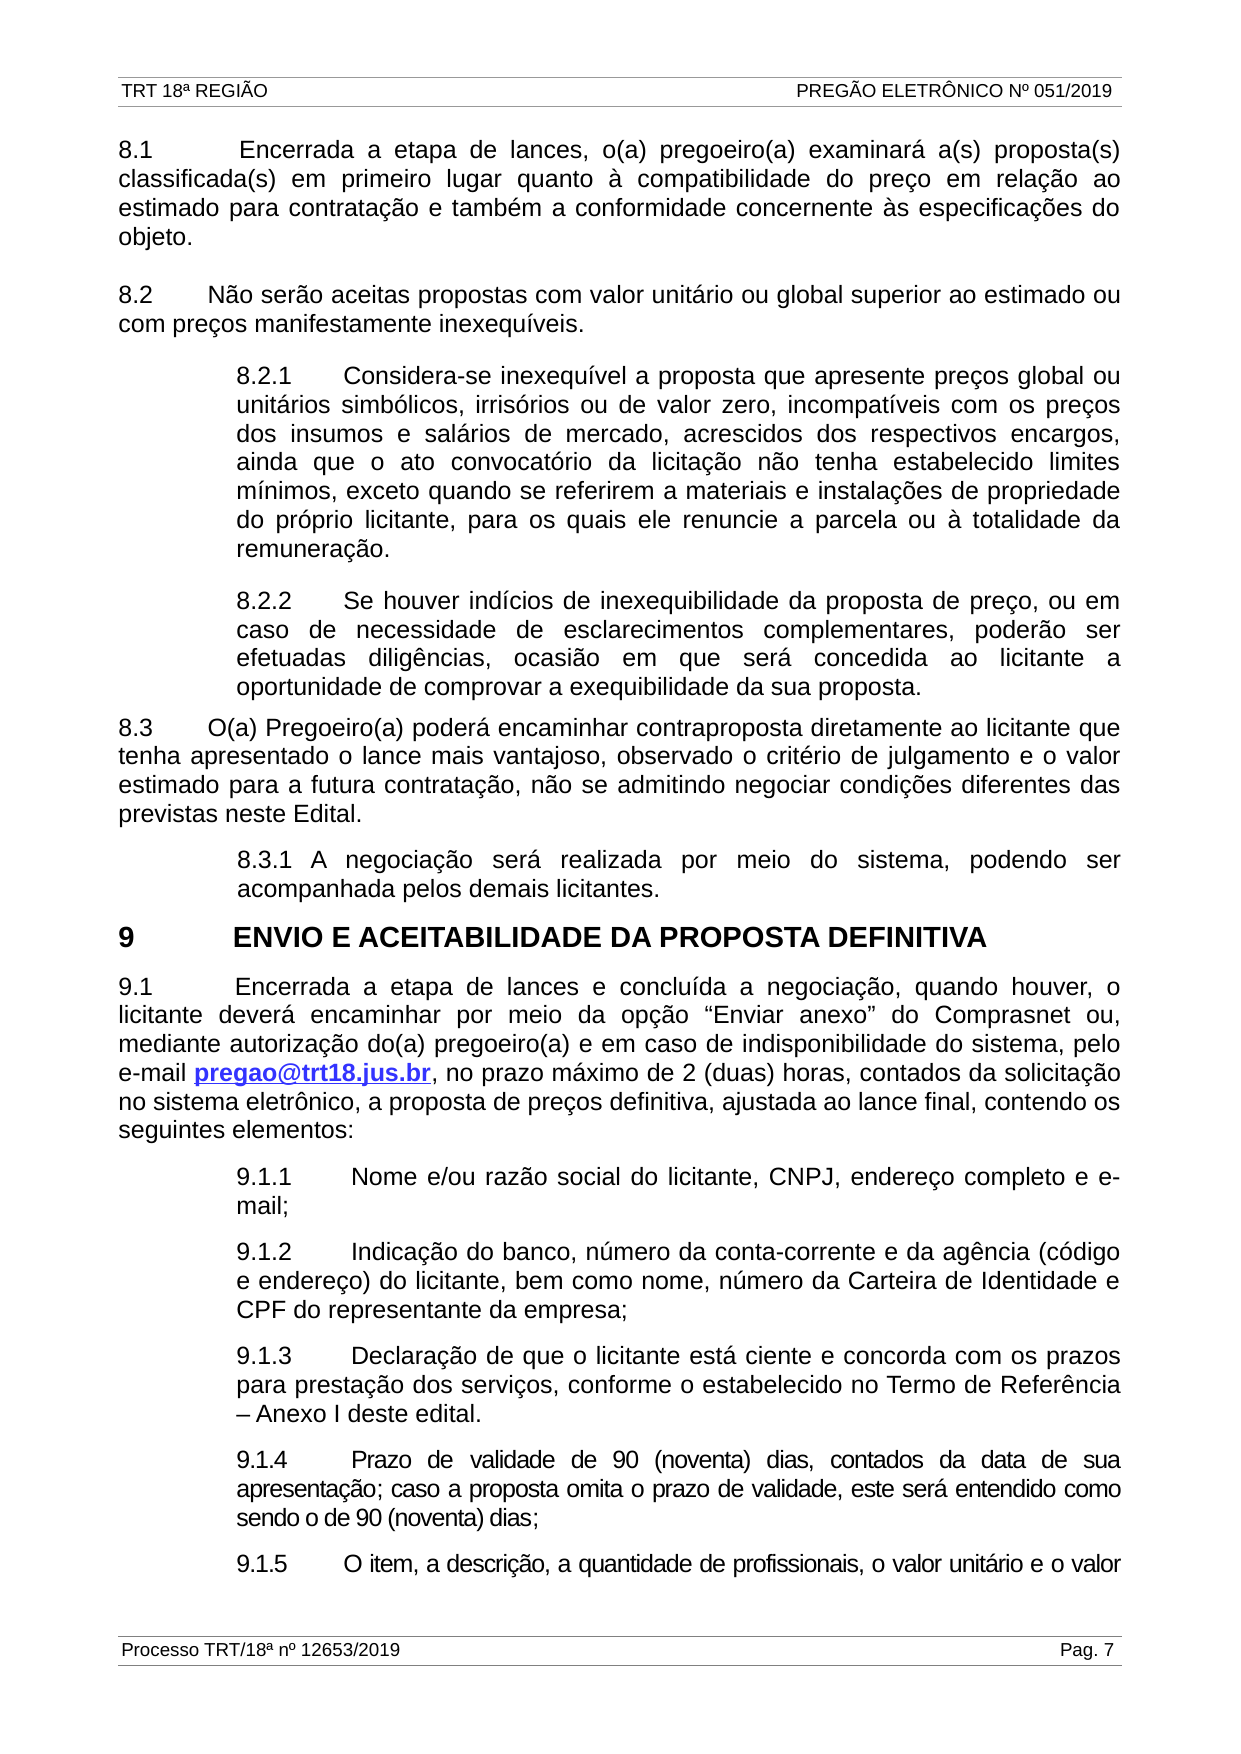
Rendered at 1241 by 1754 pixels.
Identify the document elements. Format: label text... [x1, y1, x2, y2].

text 9 ENVIO E ACEITABILIDADE DA PROPOSTA DEFINITIVA [118, 921, 1122, 954]
text 9.1.1 Nome e/ou razão social do licitante, CNPJ, endereço completo e e-mail; [236, 1162, 1122, 1219]
text 9.1 Encerrada a etapa de lances e concluída a negociação, quando houver, o licitante deverá encaminhar por meio da opção “Enviar anexo” do Comprasnet ou, mediante autorização do(a) pregoeiro(a) e em caso de indisponibilidade do sistema, pelo e-mail pregao@trt18.jus.br, no prazo máximo de 2 (duas) horas, contados da solicitação no sistema eletrônico, a proposta de preços definitiva, ajustada ao lance final, contendo os seguintes elementos: [118, 972, 1122, 1144]
text 8.2.2 Se houver indícios de inexequibilidade da proposta de preço, ou em caso de necessidade de esclarecimentos complementares, poderão ser efetuadas diligências, ocasião em que será concedida ao licitante a oportunidade de comprovar a exequibilidade da sua proposta. [236, 586, 1122, 701]
text 9.1.2 Indicação do banco, número da conta-corrente e da agência (código e endereço) do licitante, bem como nome, número da Carteira de Identidade e CPF do representante da empresa; [236, 1237, 1122, 1323]
list 9.1.3 Declaração de que o licitante está ciente e concorda com os prazos para prestação dos serviços, conforme o estabelecido no Termo de Referência – Anexo I deste edital. [236, 1341, 1122, 1427]
text 9.1.5 O item, a descrição, a quantidade de profissionais, o valor unitário e o valor [236, 1549, 1122, 1578]
text 8.3 O(a) Pregoeiro(a) poderá encaminhar contraproposta diretamente ao licitante que tenha apresentado o lance mais vantajoso, observado o critério de julgamento e o valor estimado para a futura contratação, não se admitindo negociar condições diferentes das previstas neste Edital. [118, 713, 1122, 828]
text 8.2 Não serão aceitas propostas com valor unitário ou global superior ao estimado ou com preços manifestamente inexequíveis. [118, 280, 1122, 337]
text 8.1 Encerrada a etapa de lances, o(a) pregoeiro(a) examinará a(s) proposta(s) classificada(s) em primeiro lugar quanto à compatibilidade do preço em relação ao estimado para contratação e também a conformidade concernente às especificações do objeto. [118, 136, 1122, 251]
text 8.3.1 A negociação será realizada por meio do sistema, podendo ser acompanhada pelos demais licitantes. [237, 845, 1122, 903]
text 8.2.1 Considera-se inexequível a proposta que apresente preços global ou unitários simbólicos, irrisórios ou de valor zero, incompatíveis com os preços dos insumos e salários de mercado, acrescidos dos respectivos encargos, ainda que o ato convocatório da licitação não tenha estabelecido limites mínimos, exceto quando se referirem a materiais e instalações de propriedade do próprio licitante, para os quais ele renuncie a parcela ou à totalidade da remuneração. [236, 361, 1122, 562]
list 9.1.4 Prazo de validade de 90 (noventa) dias, contados da data de sua apresentação; caso a proposta omita o prazo de validade, este será entendido como sendo o de 90 (noventa) dias; [236, 1445, 1122, 1531]
